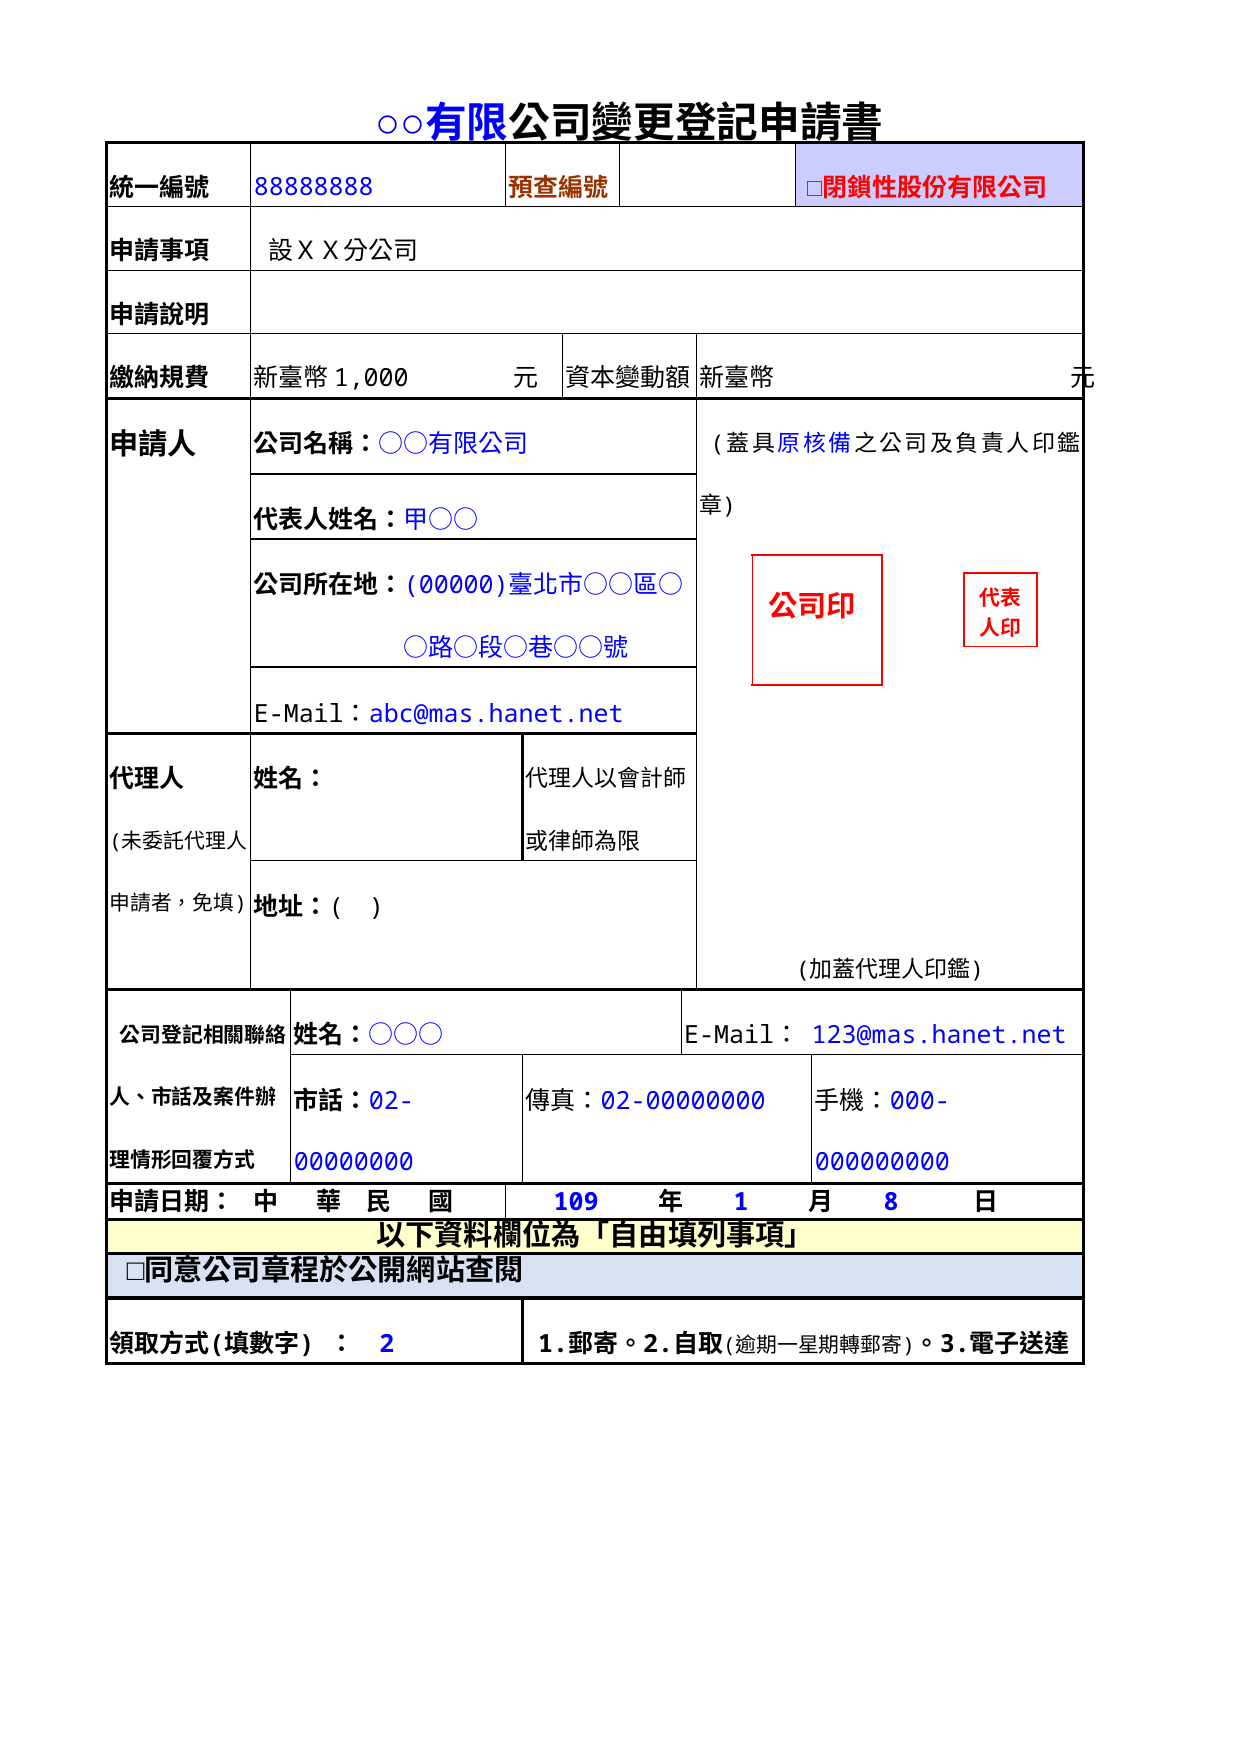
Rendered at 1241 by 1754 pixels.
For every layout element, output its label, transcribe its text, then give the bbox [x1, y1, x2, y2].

table_cell 申請說明 [108, 271, 250, 333]
table_header 88888888 [251, 144, 505, 206]
table_cell 繳納規費 [108, 334, 250, 397]
table_cell 申請人 [108, 400, 250, 732]
table_cell 代表人姓名：甲○○ [251, 475, 696, 538]
table_cell 申請日期： [108, 1185, 251, 1217]
table_cell [251, 271, 1082, 333]
table_cell 手機：000-000000000 [812, 1055, 1082, 1182]
table_cell E-Mail： 123@mas.hanet.net [682, 991, 1082, 1054]
table_cell 姓名：○○○ [291, 991, 681, 1054]
table_cell (蓋具原核備之公司及負責人印鑑章) [697, 400, 1082, 732]
table_cell (加蓋代理人印鑑) [697, 732, 1082, 988]
table_cell 設ＸＸ分公司 [251, 207, 1082, 270]
table_cell 代理人以會計師或律師為限 [524, 735, 696, 860]
table_cell E-Mail：abc@mas.hanet.net [251, 668, 696, 732]
table_cell 公司所在地：(00000)臺北市○○區○○路○段○巷○○號 [251, 540, 696, 666]
table_cell 1.郵寄。2.自取(逾期一星期轉郵寄)。3.電子送達 [524, 1300, 1082, 1362]
table_cell 姓名： [251, 735, 521, 860]
table_cell 申請事項 [108, 207, 250, 270]
table_cell 傳真：02-00000000 [523, 1055, 811, 1182]
table_cell 市話：02-00000000 [291, 1055, 522, 1182]
table_cell 新臺幣1,000 [251, 334, 511, 397]
table_cell 以下資料欄位為「自由填列事項」 [108, 1221, 1082, 1252]
table_header □閉鎖性股份有限公司 [796, 144, 1082, 206]
table_header [620, 144, 795, 206]
table_cell [816, 334, 1061, 397]
table_cell □同意公司章程於公開網站查閱 [108, 1255, 1082, 1296]
table_header 統一編號 [108, 144, 250, 206]
table_cell 元 [511, 334, 562, 397]
table_cell 中 華 民 國 [251, 1185, 505, 1217]
text ○○有限公司變更登記申請書 [148, 78, 1125, 141]
table_cell 地址：( ) [251, 861, 696, 988]
table_cell 元 [1061, 334, 1082, 397]
table_cell 領取方式(填數字) ： 2 [108, 1300, 521, 1362]
table_cell 新臺幣 [697, 334, 816, 397]
table_cell 代理人 (未委託代理人申請者，免填) [108, 735, 250, 988]
table_cell 公司登記相關聯絡人、市話及案件辦理情形回覆方式 [108, 991, 290, 1182]
table_cell 資本變動額 [563, 334, 696, 397]
table_cell 109 年 1 月 8 日 [506, 1185, 1082, 1217]
table_cell 公司名稱：○○有限公司 [251, 400, 696, 473]
table_header 預查編號 [506, 144, 619, 206]
